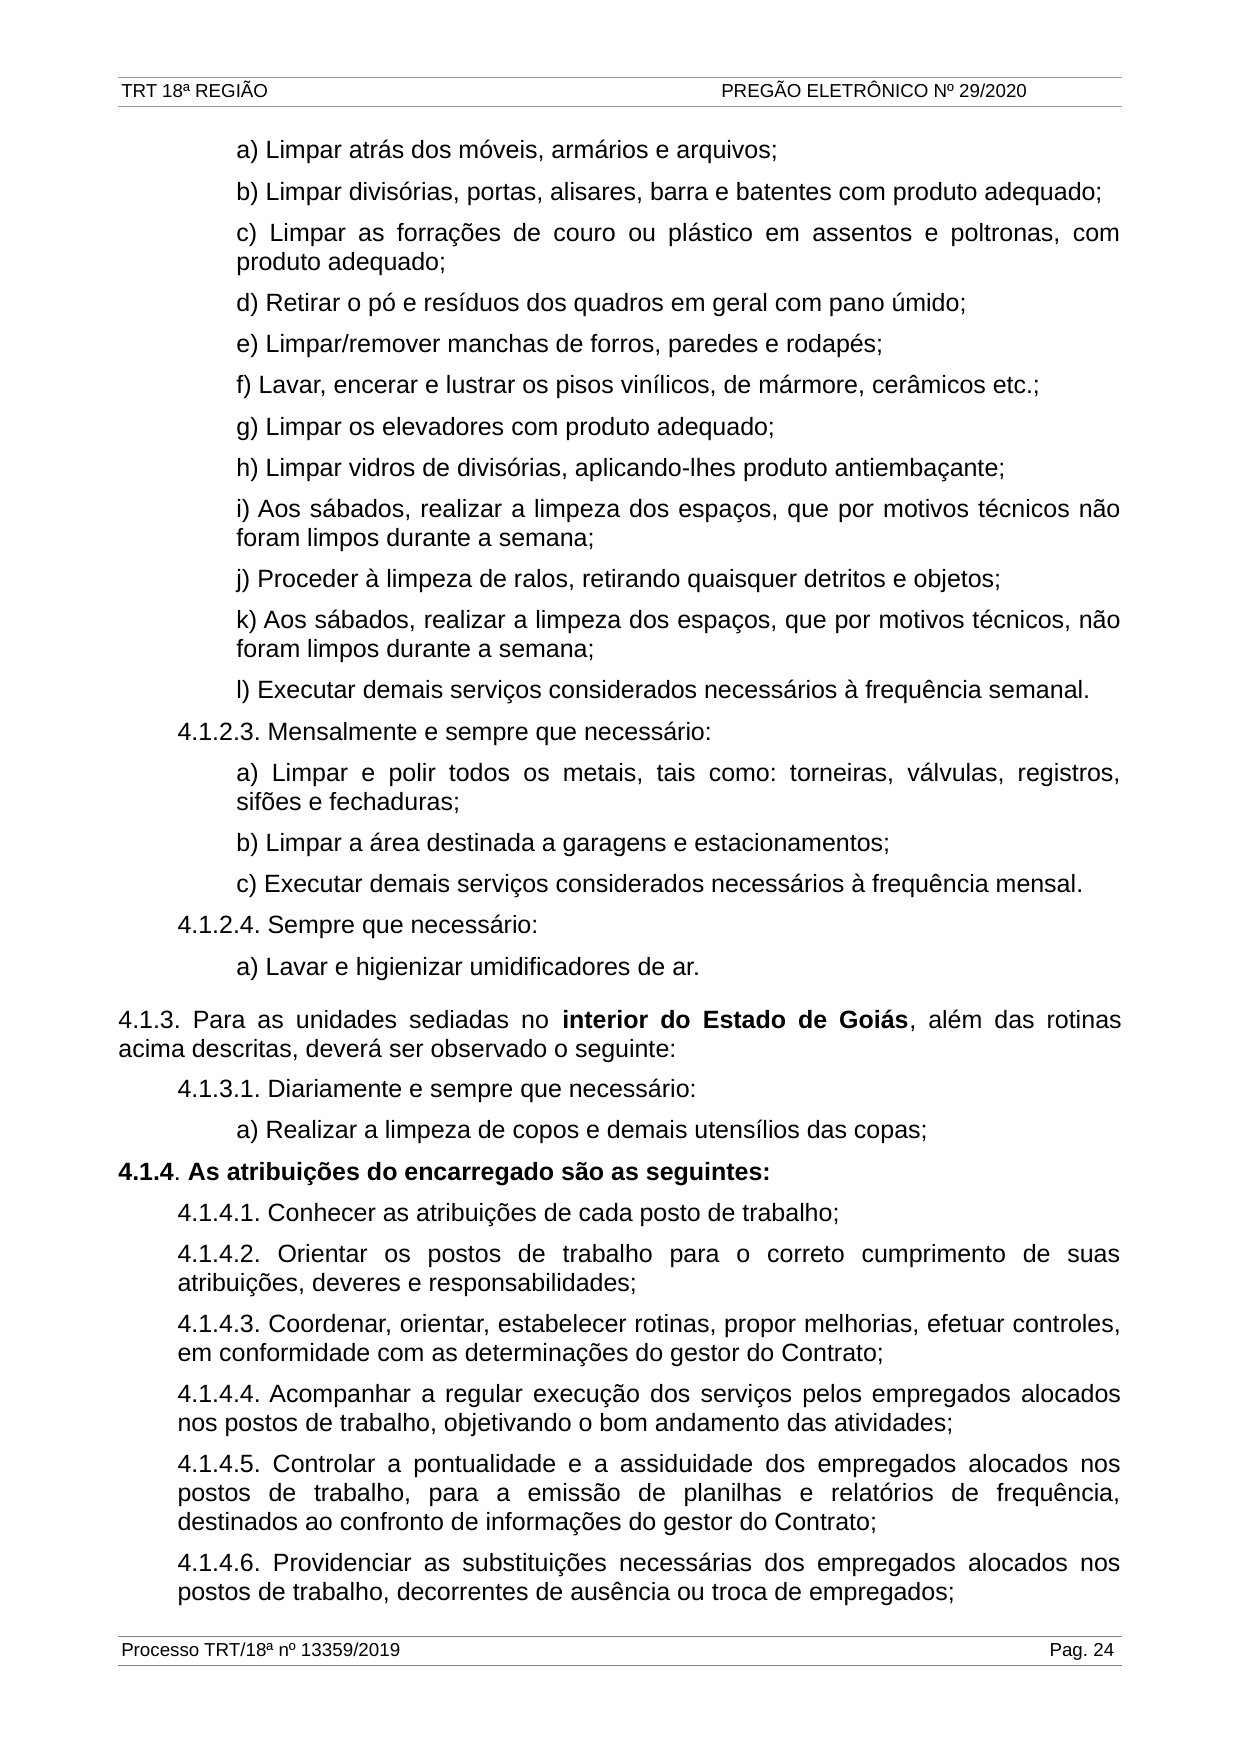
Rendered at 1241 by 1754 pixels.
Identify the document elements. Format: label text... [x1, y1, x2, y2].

text a) Limpar e polir todos os metais, tais como: torneiras, válvulas, registros, sifões e fechaduras; [236, 758, 1122, 816]
text 4.1.3.1. Diariamente e sempre que necessário: [177, 1074, 1122, 1103]
text d) Retirar o pó e resíduos dos quadros em geral com pano úmido; [236, 288, 1122, 317]
text 4.1.2.4. Sempre que necessário: [177, 911, 1122, 939]
text h) Limpar vidros de divisórias, aplicando-lhes produto antiembaçante; [236, 453, 1122, 482]
text 4.1.4.4. Acompanhar a regular execução dos serviços pelos empregados alocados nos postos de trabalho, objetivando o bom andamento das atividades; [177, 1379, 1122, 1437]
text b) Limpar a área destinada a garagens e estacionamentos; [236, 828, 1122, 857]
text a) Lavar e higienizar umidificadores de ar. [236, 952, 1122, 981]
text 4.1.4.3. Coordenar, orientar, estabelecer rotinas, propor melhorias, efetuar controles, em conformidade com as determinações do gestor do Contrato; [177, 1309, 1122, 1367]
text j) Proceder à limpeza de ralos, retirando quaisquer detritos e objetos; [236, 564, 1122, 593]
text a) Limpar atrás dos móveis, armários e arquivos; [236, 136, 1122, 164]
text k) Aos sábados, realizar a limpeza dos espaços, que por motivos técnicos, não foram limpos durante a semana; [236, 606, 1122, 663]
text 4.1.3. Para as unidades sediadas no interior do Estado de Goiás, além das rotinas acima descritas, deverá ser observado o seguinte: [118, 1005, 1122, 1062]
text e) Limpar/remover manchas de forros, paredes e rodapés; [236, 329, 1122, 358]
text a) Realizar a limpeza de copos e demais utensílios das copas; [236, 1115, 1122, 1144]
text 4.1.4.2. Orientar os postos de trabalho para o correto cumprimento de suas atribuições, deveres e responsabilidades; [177, 1239, 1122, 1297]
text f) Lavar, encerar e lustrar os pisos vinílicos, de mármore, cerâmicos etc.; [236, 371, 1122, 399]
text i) Aos sábados, realizar a limpeza dos espaços, que por motivos técnicos não foram limpos durante a semana; [236, 494, 1122, 552]
text 4.1.2.3. Mensalmente e sempre que necessário: [177, 717, 1122, 746]
text 4.1.4.1. Conhecer as atribuições de cada posto de trabalho; [177, 1198, 1122, 1227]
text b) Limpar divisórias, portas, alisares, barra e batentes com produto adequado; [236, 177, 1122, 206]
text 4.1.4.6. Providenciar as substituições necessárias dos empregados alocados nos postos de trabalho, decorrentes de ausência ou troca de empregados; [177, 1548, 1122, 1605]
text c) Executar demais serviços considerados necessários à frequência mensal. [236, 869, 1122, 898]
text g) Limpar os elevadores com produto adequado; [236, 412, 1122, 441]
text l) Executar demais serviços considerados necessários à frequência semanal. [236, 676, 1122, 704]
text 4.1.4. As atribuições do encarregado são as seguintes: [118, 1157, 1122, 1185]
text c) Limpar as forrações de couro ou plástico em assentos e poltronas, com produto adequado; [236, 218, 1122, 276]
text 4.1.4.5. Controlar a pontualidade e a assiduidade dos empregados alocados nos postos de trabalho, para a emissão de planilhas e relatórios de frequência, destinados ao confronto de informações do gestor do Contrato; [177, 1449, 1122, 1535]
